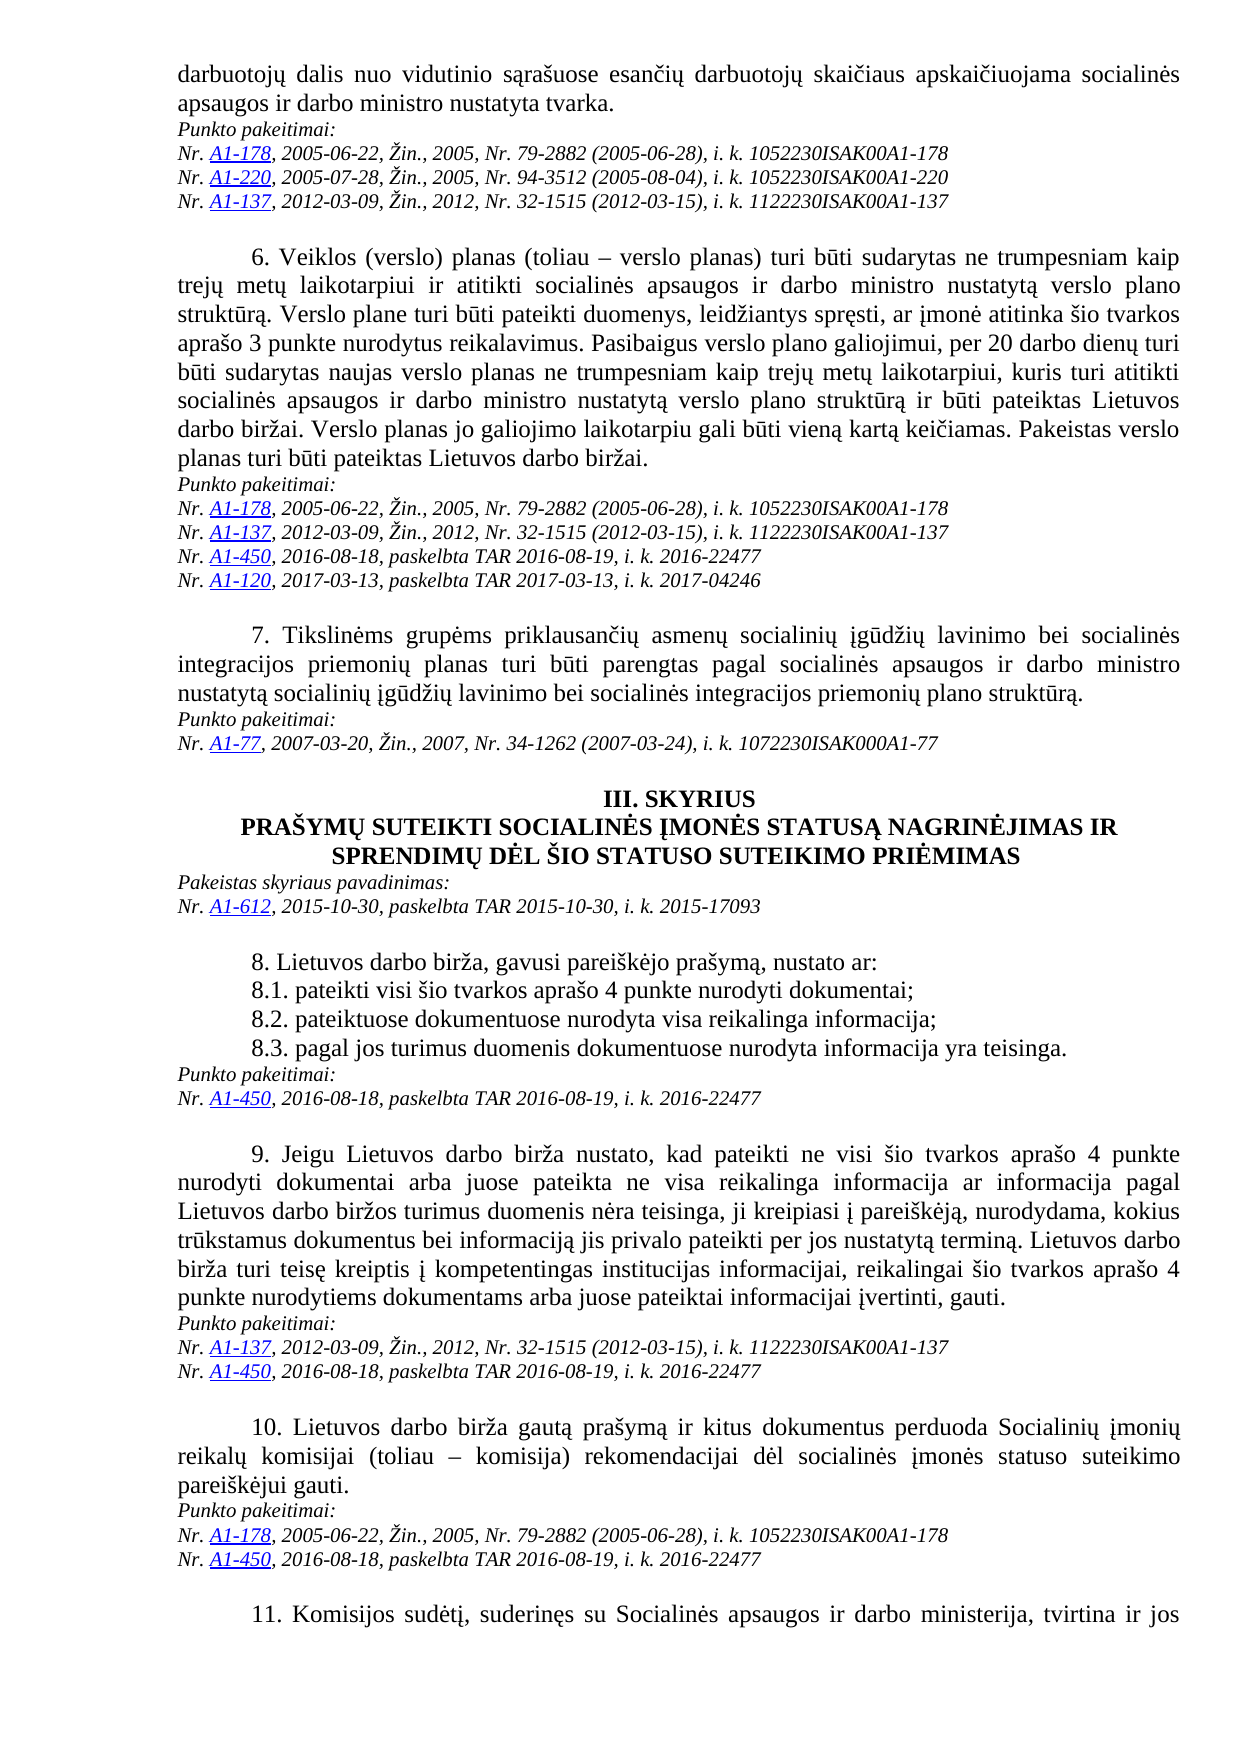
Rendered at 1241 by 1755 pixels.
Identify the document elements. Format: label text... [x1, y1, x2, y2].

text 9. Jeigu Lietuvos darbo birža nustato, kad pateikti ne visi šio tvarkos aprašo 4 punkte nurodyti dokumentai arba juose pateikta ne visa reikalinga informacija ar informacija pagal Lietuvos darbo biržos turimus duomenis nėra teisinga, ji kreipiasi į pareiškėją, nurodydama, kokius trūkstamus dokumentus bei informaciją jis privalo pateikti per jos nustatytą terminą. Lietuvos darbo birža turi teisę kreiptis į kompetentingas institucijas informacijai, reikalingai šio tvarkos aprašo 4 punkte nurodytiems dokumentams arba juose pateiktai informacijai įvertinti, gauti. [177, 1139, 1181, 1311]
text Punkto pakeitimai: [177, 707, 1181, 731]
text Nr. A1-178, 2005-06-22, Žin., 2005, Nr. 79-2882 (2005-06-28), i. k. 1052230ISAK00A1-178 [177, 496, 1181, 520]
text Nr. A1-450, 2016-08-18, paskelbta TAR 2016-08-19, i. k. 2016-22477 [177, 544, 1181, 568]
text Nr. A1-220, 2005-07-28, Žin., 2005, Nr. 94-3512 (2005-08-04), i. k. 1052230ISAK00A1-220 [177, 165, 1181, 189]
text 7. Tikslinėms grupėms priklausančių asmenų socialinių įgūdžių lavinimo bei socialinės integracijos priemonių planas turi būti parengtas pagal socialinės apsaugos ir darbo ministro nustatytą socialinių įgūdžių lavinimo bei socialinės integracijos priemonių plano struktūrą. [177, 621, 1181, 707]
text Punkto pakeitimai: [177, 472, 1181, 496]
text 8.2. pateiktuose dokumentuose nurodyta visa reikalinga informacija; [177, 1004, 1181, 1033]
text Punkto pakeitimai: [177, 1498, 1181, 1522]
text 6. Veiklos (verslo) planas (toliau – verslo planas) turi būti sudarytas ne trumpesniam kaip trejų metų laikotarpiui ir atitikti socialinės apsaugos ir darbo ministro nustatytą verslo plano struktūrą. Verslo plane turi būti pateikti duomenys, leidžiantys spręsti, ar įmonė atitinka šio tvarkos aprašo 3 punkte nurodytus reikalavimus. Pasibaigus verslo plano galiojimui, per 20 darbo dienų turi būti sudarytas naujas verslo planas ne trumpesniam kaip trejų metų laikotarpiui, kuris turi atitikti socialinės apsaugos ir darbo ministro nustatytą verslo plano struktūrą ir būti pateiktas Lietuvos darbo biržai. Verslo planas jo galiojimo laikotarpiu gali būti vieną kartą keičiamas. Pakeistas verslo planas turi būti pateiktas Lietuvos darbo biržai. [177, 242, 1181, 472]
text Nr. A1-450, 2016-08-18, paskelbta TAR 2016-08-19, i. k. 2016-22477 [177, 1086, 1181, 1110]
text PRAŠYMŲ SUTEIKTI SOCIALINĖS ĮMONĖS STATUSĄ NAGRINĖJIMAS IR SPRENDIMŲ DĖL ŠIO STATUSO SUTEIKIMO PRIĖMIMAS [177, 812, 1181, 870]
text 8. Lietuvos darbo birža, gavusi pareiškėjo prašymą, nustato ar: [177, 947, 1181, 976]
text 8.3. pagal jos turimus duomenis dokumentuose nurodyta informacija yra teisinga. [177, 1033, 1181, 1062]
text Nr. A1-612, 2015-10-30, paskelbta TAR 2015-10-30, i. k. 2015-17093 [177, 894, 1181, 918]
text Nr. A1-178, 2005-06-22, Žin., 2005, Nr. 79-2882 (2005-06-28), i. k. 1052230ISAK00A1-178 [177, 1522, 1181, 1547]
text Nr. A1-120, 2017-03-13, paskelbta TAR 2017-03-13, i. k. 2017-04246 [177, 568, 1181, 592]
text Nr. A1-137, 2012-03-09, Žin., 2012, Nr. 32-1515 (2012-03-15), i. k. 1122230ISAK00A1-137 [177, 520, 1181, 544]
text 11. Komisijos sudėtį, suderinęs su Socialinės apsaugos ir darbo ministerija, tvirtina ir jos [177, 1599, 1181, 1628]
text Nr. A1-450, 2016-08-18, paskelbta TAR 2016-08-19, i. k. 2016-22477 [177, 1359, 1181, 1383]
text Punkto pakeitimai: [177, 117, 1181, 141]
text Nr. A1-178, 2005-06-22, Žin., 2005, Nr. 79-2882 (2005-06-28), i. k. 1052230ISAK00A1-178 [177, 141, 1181, 165]
text Nr. A1-450, 2016-08-18, paskelbta TAR 2016-08-19, i. k. 2016-22477 [177, 1547, 1181, 1571]
text Nr. A1-137, 2012-03-09, Žin., 2012, Nr. 32-1515 (2012-03-15), i. k. 1122230ISAK00A1-137 [177, 1335, 1181, 1359]
text 10. Lietuvos darbo birža gautą prašymą ir kitus dokumentus perduoda Socialinių įmonių reikalų komisijai (toliau – komisija) rekomendacijai dėl socialinės įmonės statuso suteikimo pareiškėjui gauti. [177, 1412, 1181, 1498]
text Nr. A1-77, 2007-03-20, Žin., 2007, Nr. 34-1262 (2007-03-24), i. k. 1072230ISAK000A1-77 [177, 731, 1181, 755]
text 8.1. pateikti visi šio tvarkos aprašo 4 punkte nurodyti dokumentai; [177, 976, 1181, 1004]
text Pakeistas skyriaus pavadinimas: [177, 870, 1181, 894]
text III. SKYRIUS [177, 784, 1181, 812]
text darbuotojų dalis nuo vidutinio sąrašuose esančių darbuotojų skaičiaus apskaičiuojama socialinės apsaugos ir darbo ministro nustatyta tvarka. [177, 59, 1181, 117]
text Punkto pakeitimai: [177, 1062, 1181, 1086]
text Nr. A1-137, 2012-03-09, Žin., 2012, Nr. 32-1515 (2012-03-15), i. k. 1122230ISAK00A1-137 [177, 189, 1181, 213]
text Punkto pakeitimai: [177, 1311, 1181, 1335]
